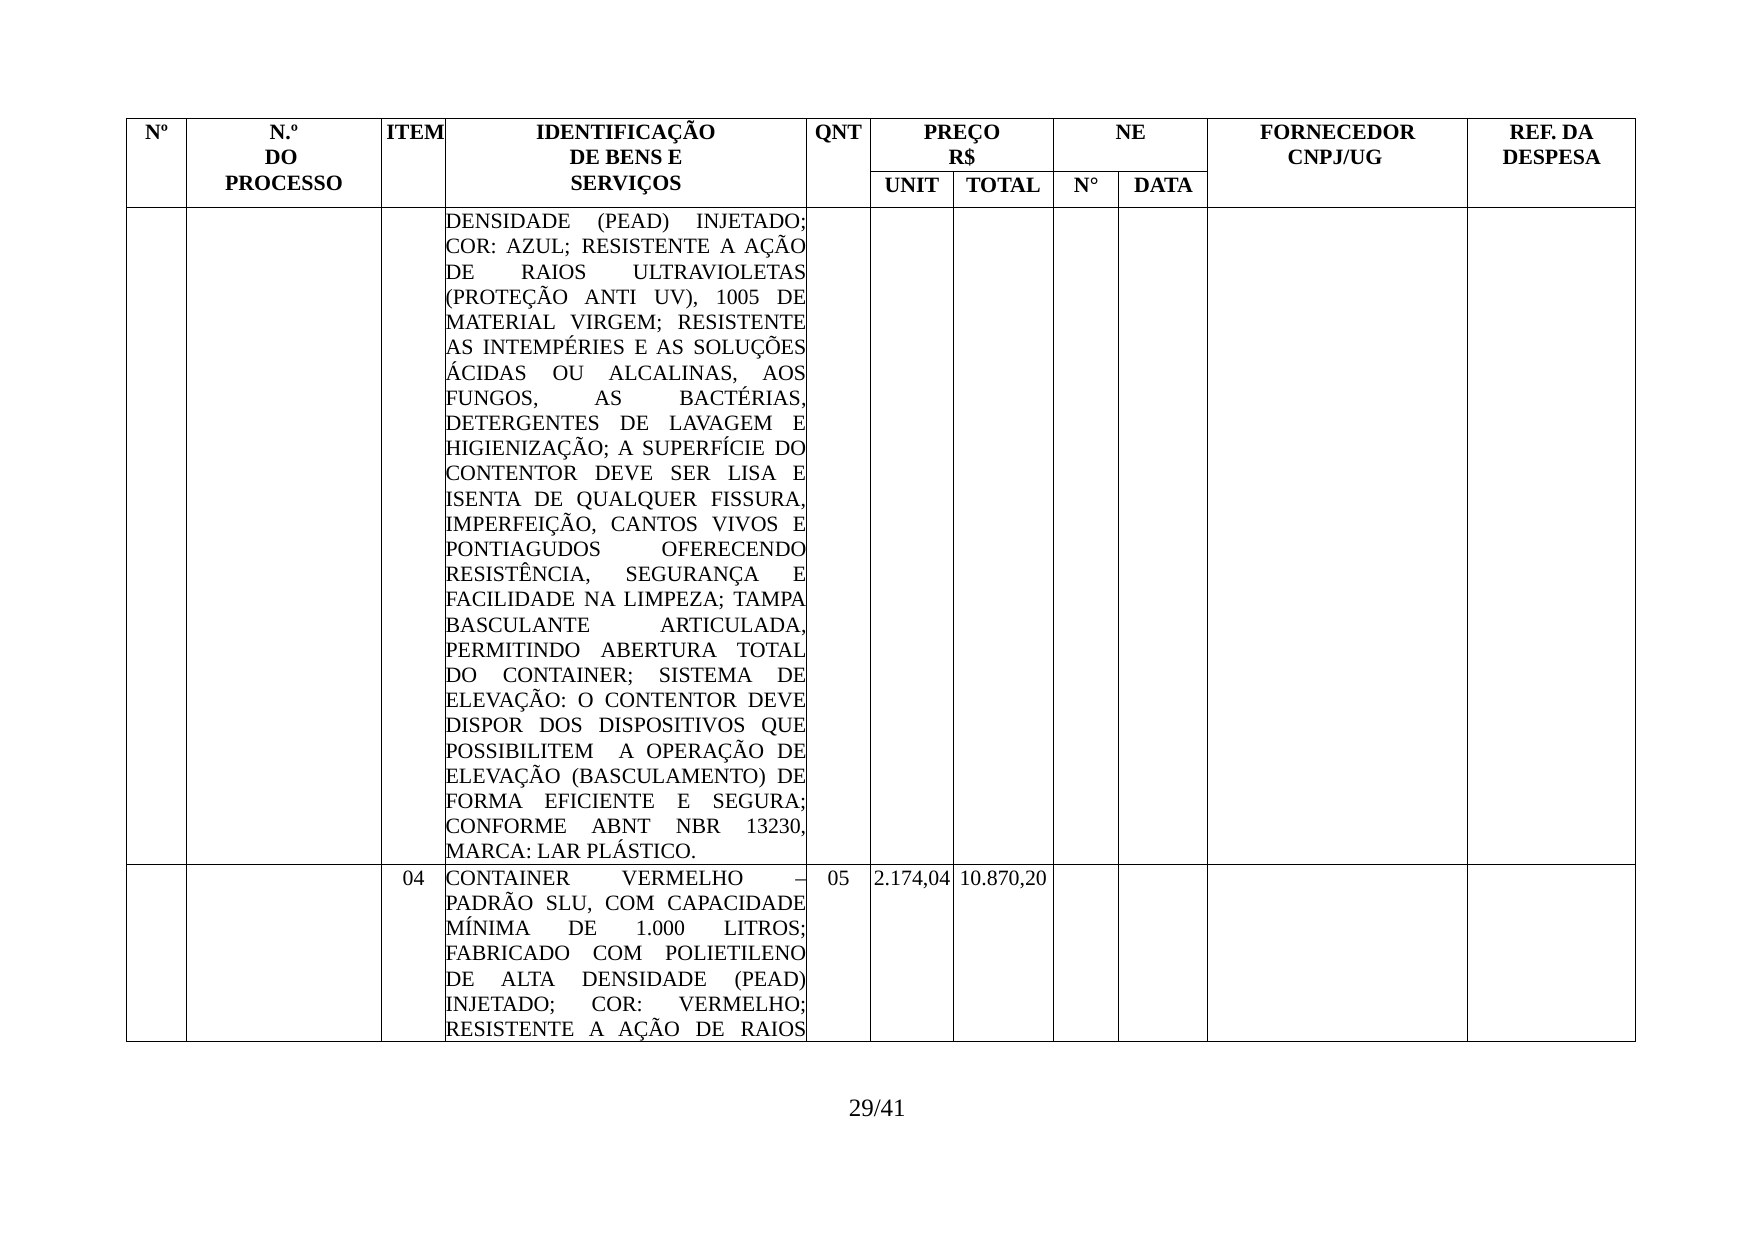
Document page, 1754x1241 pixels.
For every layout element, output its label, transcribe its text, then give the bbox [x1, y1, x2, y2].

table_cell [187, 208, 381, 864]
table_header REF. DA DESPESA [1468, 119, 1635, 207]
table_cell [1208, 865, 1467, 1041]
table_cell [871, 208, 953, 864]
table_cell [1468, 865, 1635, 1041]
table_header FORNECEDOR CNPJ/UG [1208, 119, 1467, 207]
table_cell DENSIDADE (PEAD) INJETADO; COR: AZUL; RESISTENTE A AÇÃO DE RAIOS ULTRAVIOLETAS (PROTEÇÃO ANTI UV), 1005 DE MATERIAL VIRGEM; RESISTENTE AS INTEMPÉRIES E AS SOLUÇÕES ÁCIDAS OU ALCALINAS, AOS FUNGOS, AS BACTÉRIAS, DETERGENTES DE LAVAGEM E HIGIENIZAÇÃO; A SUPERFÍCIE DO CONTENTOR DEVE SER LISA E ISENTA DE QUALQUER FISSURA, IMPERFEIÇÃO, CANTOS VIVOS E PONTIAGUDOS OFERECENDO RESISTÊNCIA, SEGURANÇA E FACILIDADE NA LIMPEZA; TAMPA BASCULANTE ARTICULADA, PERMITINDO ABERTURA TOTAL DO CONTAINER; SISTEMA DE ELEVAÇÃO: O CONTENTOR DEVE DISPOR DOS DISPOSITIVOS QUE POSSIBILITEM A OPERAÇÃO DE ELEVAÇÃO (BASCULAMENTO) DE FORMA EFICIENTE E SEGURA; CONFORME ABNT NBR 13230, MARCA: LAR PLÁSTICO. [446, 208, 806, 864]
table_cell 05 [807, 865, 870, 1041]
table_header N.º DO PROCESSO [187, 119, 381, 207]
table_header NE [1054, 119, 1207, 171]
table_cell 10.870,20 [954, 865, 1053, 1041]
table_cell [1119, 208, 1207, 864]
table_header PREÇO R$ [871, 119, 1053, 171]
table_header ITEM [382, 119, 445, 207]
table_cell [1054, 865, 1118, 1041]
table_cell [187, 865, 381, 1041]
table_header QNT [807, 119, 870, 207]
table_cell [127, 865, 186, 1041]
table_cell [382, 208, 445, 864]
table_cell [1119, 865, 1207, 1041]
table_header IDENTIFICAÇÃO DE BENS E SERVIÇOS [446, 119, 806, 207]
table_cell TOTAL [954, 172, 1053, 207]
table_cell [127, 208, 186, 864]
table_cell CONTAINER VERMELHO – PADRÃO SLU, COM CAPACIDADE MÍNIMA DE 1.000 LITROS; FABRICADO COM POLIETILENO DE ALTA DENSIDADE (PEAD) INJETADO; COR: VERMELHO; RESISTENTE A AÇÃO DE RAIOS [446, 865, 806, 1041]
table_cell [1208, 208, 1467, 864]
table_cell [954, 208, 1053, 864]
table_cell 2.174,04 [871, 865, 953, 1041]
table_cell [807, 208, 870, 864]
table_cell [1054, 208, 1118, 864]
table_cell N° [1054, 172, 1118, 207]
table_cell 04 [382, 865, 445, 1041]
table_cell DATA [1119, 172, 1207, 207]
table_cell [1468, 208, 1635, 864]
table_header Nº [127, 119, 186, 207]
table_cell UNIT [871, 172, 953, 207]
